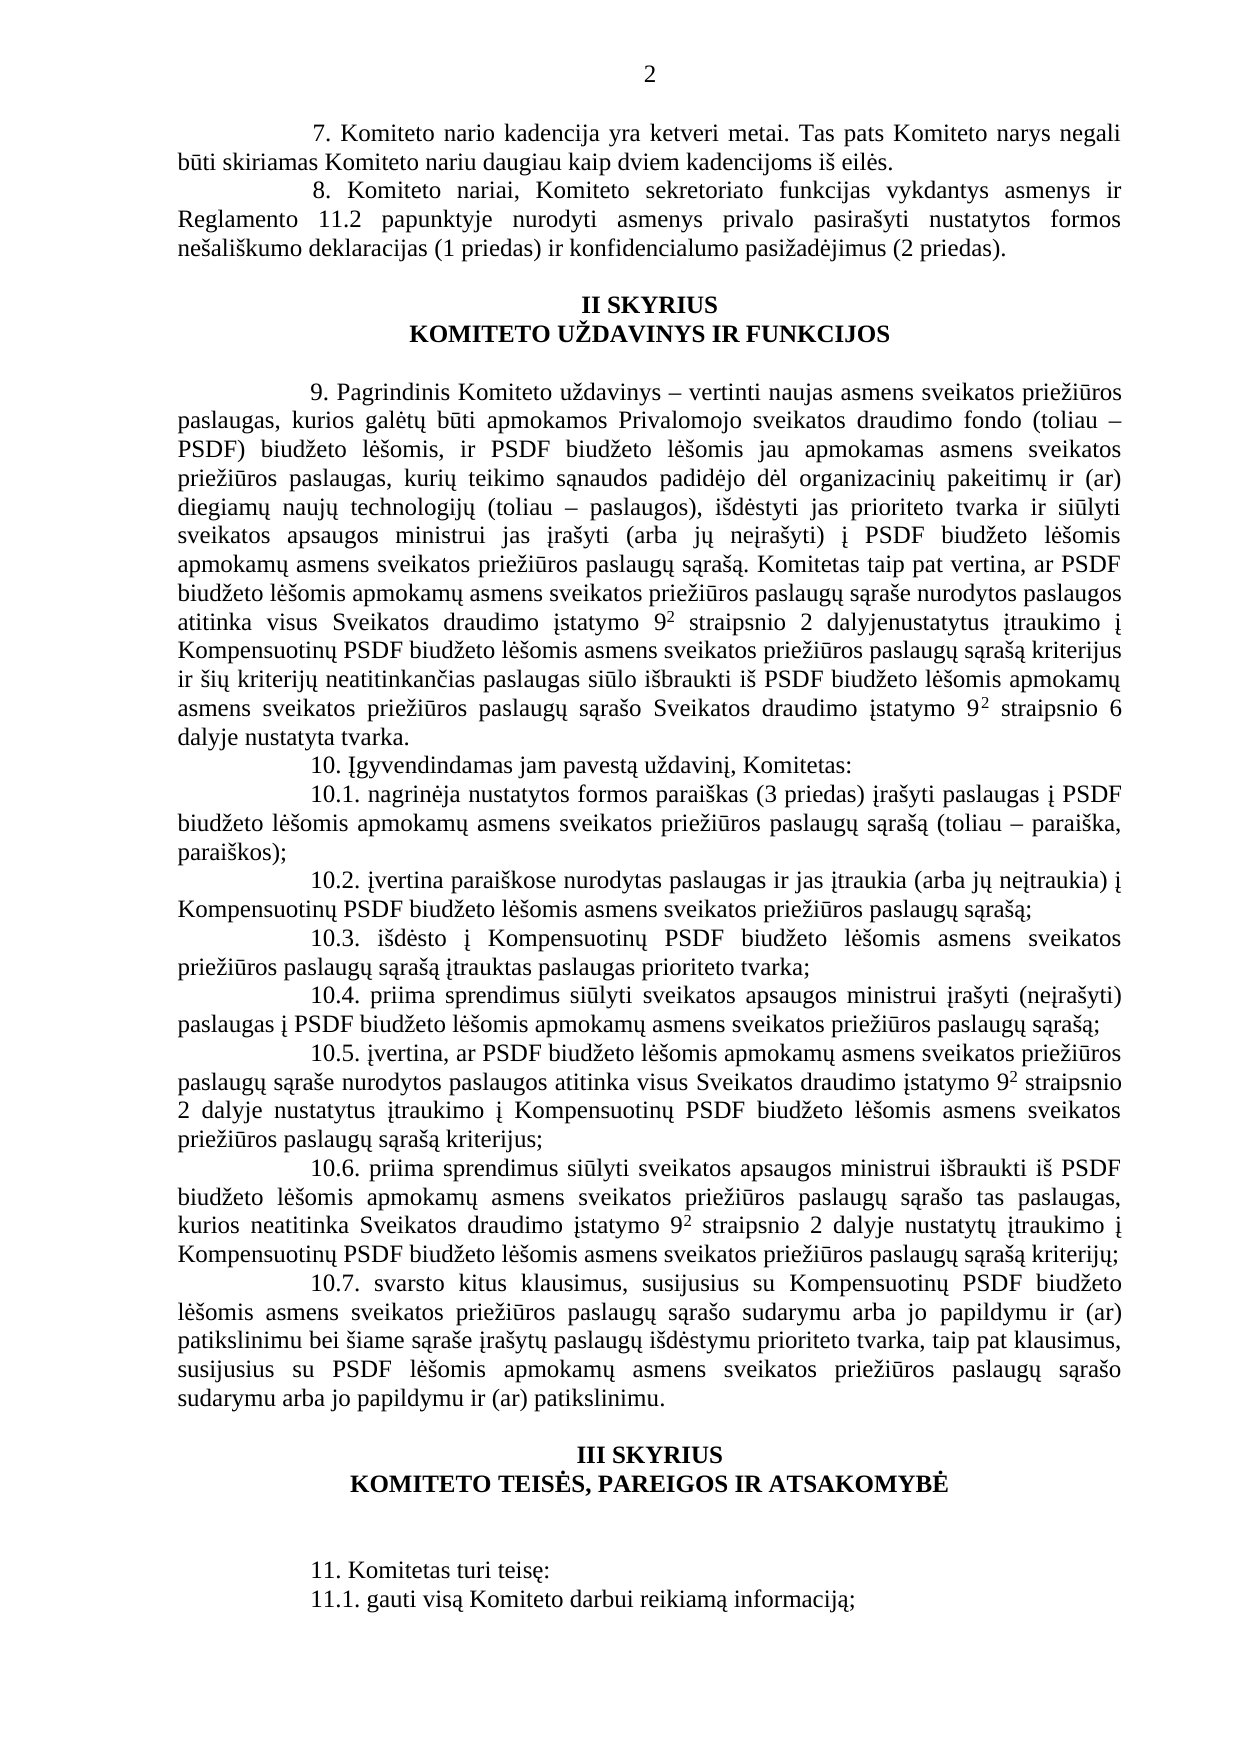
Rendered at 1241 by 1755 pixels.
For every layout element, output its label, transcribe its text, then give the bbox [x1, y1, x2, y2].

text 11.1. gauti visą Komiteto darbui reikiamą informaciją; [177, 1584, 1122, 1613]
text KOMITETO TEISĖS, PAREIGOS IR ATSAKOMYBĖ [177, 1469, 1122, 1498]
text II SKYRIUS [177, 291, 1122, 319]
text 10. Įgyvendindamas jam pavestą uždavinį, Komitetas: [177, 751, 1122, 779]
text 8. Komiteto nariai, Komiteto sekretoriato funkcijas vykdantys asmenys ir Reglamento 11.2 papunktyje nurodyti asmenys privalo pasirašyti nustatytos formos nešališkumo deklaracijas (1 priedas) ir konfidencialumo pasižadėjimus (2 priedas). [177, 176, 1122, 262]
text III SKYRIUS [177, 1441, 1122, 1469]
text 10.7. svarsto kitus klausimus, susijusius su Kompensuotinų PSDF biudžeto lėšomis asmens sveikatos priežiūros paslaugų sąrašo sudarymu arba jo papildymu ir (ar) patikslinimu bei šiame sąraše įrašytų paslaugų išdėstymu prioriteto tvarka, taip pat klausimus, susijusius su PSDF lėšomis apmokamų asmens sveikatos priežiūros paslaugų sąrašo sudarymu arba jo papildymu ir (ar) patikslinimu. [177, 1268, 1122, 1412]
text 7. Komiteto nario kadencija yra ketveri metai. Tas pats Komiteto narys negali būti skiriamas Komiteto nariu daugiau kaip dviem kadencijoms iš eilės. [177, 118, 1122, 176]
text 9. Pagrindinis Komiteto uždavinys – vertinti naujas asmens sveikatos priežiūros paslaugas, kurios galėtų būti apmokamos Privalomojo sveikatos draudimo fondo (toliau – PSDF) biudžeto lėšomis, ir PSDF biudžeto lėšomis jau apmokamas asmens sveikatos priežiūros paslaugas, kurių teikimo sąnaudos padidėjo dėl organizacinių pakeitimų ir (ar) diegiamų naujų technologijų (toliau – paslaugos), išdėstyti jas prioriteto tvarka ir siūlyti sveikatos apsaugos ministrui jas įrašyti (arba jų neįrašyti) į PSDF biudžeto lėšomis apmokamų asmens sveikatos priežiūros paslaugų sąrašą. Komitetas taip pat vertina, ar PSDF biudžeto lėšomis apmokamų asmens sveikatos priežiūros paslaugų sąraše nurodytos paslaugos atitinka visus Sveikatos draudimo įstatymo 92 straipsnio 2 dalyjenustatytus įtraukimo į Kompensuotinų PSDF biudžeto lėšomis asmens sveikatos priežiūros paslaugų sąrašą kriterijus ir šių kriterijų neatitinkančias paslaugas siūlo išbraukti iš PSDF biudžeto lėšomis apmokamų asmens sveikatos priežiūros paslaugų sąrašo Sveikatos draudimo įstatymo 92 straipsnio 6 dalyje nustatyta tvarka. [177, 377, 1122, 751]
text 11. Komitetas turi teisę: [177, 1556, 1122, 1584]
text 10.2. įvertina paraiškose nurodytas paslaugas ir jas įtraukia (arba jų neįtraukia) į Kompensuotinų PSDF biudžeto lėšomis asmens sveikatos priežiūros paslaugų sąrašą; [177, 866, 1122, 923]
text 10.6. priima sprendimus siūlyti sveikatos apsaugos ministrui išbraukti iš PSDF biudžeto lėšomis apmokamų asmens sveikatos priežiūros paslaugų sąrašo tas paslaugas, kurios neatitinka Sveikatos draudimo įstatymo 92 straipsnio 2 dalyje nustatytų įtraukimo į Kompensuotinų PSDF biudžeto lėšomis asmens sveikatos priežiūros paslaugų sąrašą kriterijų; [177, 1153, 1122, 1268]
text 10.4. priima sprendimus siūlyti sveikatos apsaugos ministrui įrašyti (neįrašyti) paslaugas į PSDF biudžeto lėšomis apmokamų asmens sveikatos priežiūros paslaugų sąrašą; [177, 981, 1122, 1038]
text 10.1. nagrinėja nustatytos formos paraiškas (3 priedas) įrašyti paslaugas į PSDF biudžeto lėšomis apmokamų asmens sveikatos priežiūros paslaugų sąrašą (toliau – paraiška, paraiškos); [177, 779, 1122, 866]
text 10.5. įvertina, ar PSDF biudžeto lėšomis apmokamų asmens sveikatos priežiūros paslaugų sąraše nurodytos paslaugos atitinka visus Sveikatos draudimo įstatymo 92 straipsnio 2 dalyje nustatytus įtraukimo į Kompensuotinų PSDF biudžeto lėšomis asmens sveikatos priežiūros paslaugų sąrašą kriterijus; [177, 1038, 1122, 1153]
text KOMITETO UŽDAVINYS IR FUNKCIJOS [177, 319, 1122, 348]
text 10.3. išdėsto į Kompensuotinų PSDF biudžeto lėšomis asmens sveikatos priežiūros paslaugų sąrašą įtrauktas paslaugas prioriteto tvarka; [177, 923, 1122, 981]
